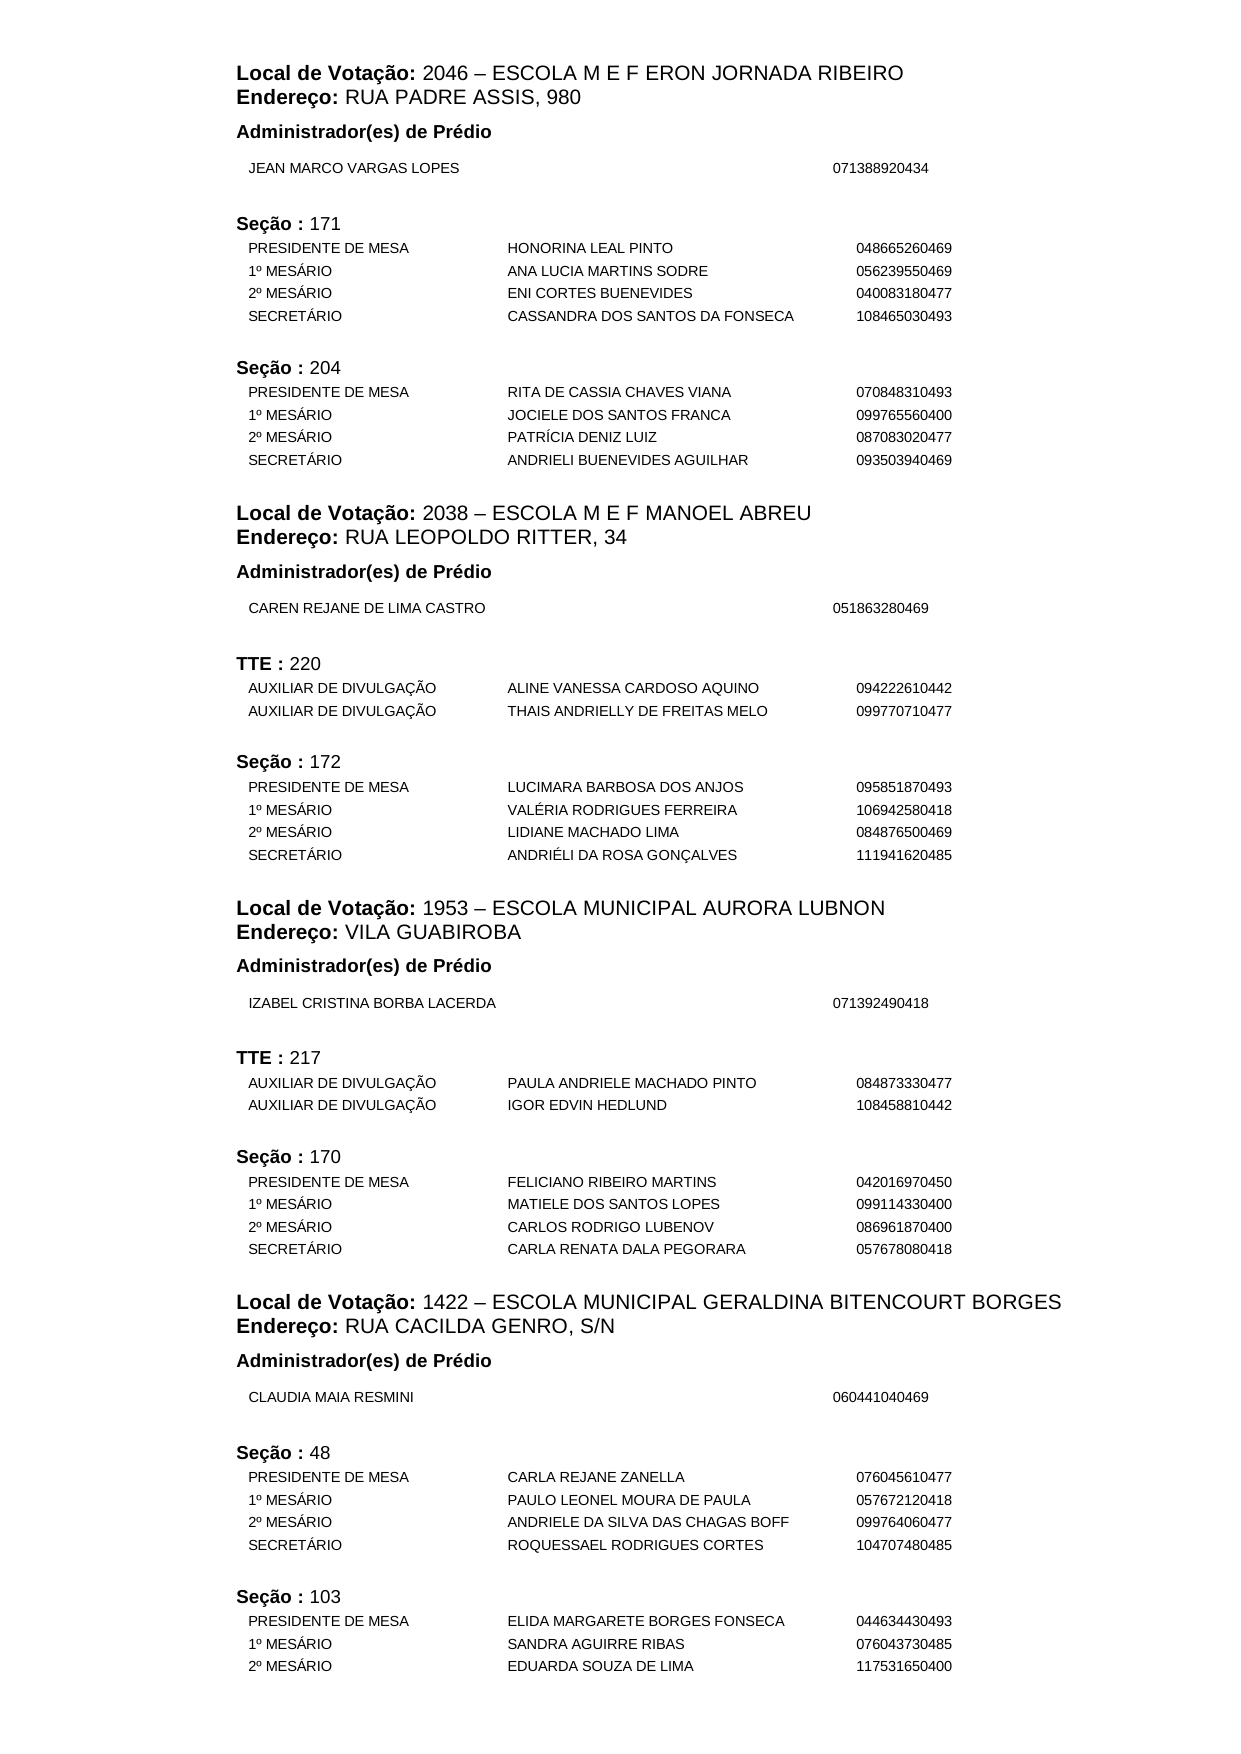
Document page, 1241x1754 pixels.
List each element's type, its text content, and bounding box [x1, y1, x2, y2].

table_cell ENI CORTES BUENEVIDES [508, 279, 856, 302]
table_cell SECRETÁRIO [248, 446, 507, 468]
table_cell 1º MESÁRIO [248, 1630, 507, 1652]
table_cell 2º MESÁRIO [248, 1213, 507, 1235]
table_header PRESIDENTE DE MESA [248, 1168, 507, 1190]
table_cell 057678080418 [856, 1235, 1051, 1258]
table_cell 108458810442 [856, 1091, 1051, 1114]
table_cell 087083020477 [856, 423, 1051, 446]
table_cell 1º MESÁRIO [248, 257, 507, 279]
table_header 051863280469 [833, 594, 1058, 617]
table_header 094222610442 [856, 674, 1051, 696]
table_header [1051, 1069, 1082, 1091]
text Seção : 172 [236, 751, 1092, 773]
table_cell 2º MESÁRIO [248, 279, 507, 302]
table_cell [1051, 1486, 1082, 1508]
table_cell AUXILIAR DE DIVULGAÇÃO [248, 696, 507, 719]
table_cell [1051, 257, 1082, 279]
text Seção : 204 [236, 357, 1092, 378]
text Administrador(es) de Prédio [236, 561, 1092, 582]
text Endereço: RUA LEOPOLDO RITTER, 34 [236, 525, 1092, 549]
table_cell ANDRIELE DA SILVA DAS CHAGAS BOFF [508, 1508, 856, 1531]
table_cell 076043730485 [856, 1630, 1051, 1652]
table_header 060441040469 [833, 1384, 1058, 1406]
text TTE : 217 [236, 1047, 1092, 1069]
table_cell PATRÍCIA DENIZ LUIZ [508, 423, 856, 446]
table_header PRESIDENTE DE MESA [248, 773, 507, 796]
table_cell 1º MESÁRIO [248, 401, 507, 423]
table_header AUXILIAR DE DIVULGAÇÃO [248, 1069, 507, 1091]
table_header [1051, 1463, 1082, 1486]
table_header [1058, 594, 1081, 617]
table_cell SECRETÁRIO [248, 1531, 507, 1553]
table_header 076045610477 [856, 1463, 1051, 1486]
table_header [1058, 154, 1081, 177]
table_cell [1051, 1235, 1082, 1258]
table_cell VALÉRIA RODRIGUES FERREIRA [508, 796, 856, 818]
table_cell 084876500469 [856, 818, 1051, 841]
table_header 095851870493 [856, 773, 1051, 796]
table_cell [1051, 302, 1082, 324]
table_header CARLA REJANE ZANELLA [508, 1463, 856, 1486]
table_cell [1051, 1531, 1082, 1553]
text Endereço: RUA CACILDA GENRO, S/N [236, 1314, 1092, 1338]
table_cell 099114330400 [856, 1190, 1051, 1213]
table_cell [1051, 818, 1082, 841]
table_header [1051, 773, 1082, 796]
table_header AUXILIAR DE DIVULGAÇÃO [248, 674, 507, 696]
text Seção : 170 [236, 1146, 1092, 1168]
table_cell ANA LUCIA MARTINS SODRE [508, 257, 856, 279]
table_header PRESIDENTE DE MESA [248, 234, 507, 257]
table_cell [1051, 279, 1082, 302]
table_header [1058, 1384, 1081, 1406]
table_cell [1051, 796, 1082, 818]
table_cell EDUARDA SOUZA DE LIMA [508, 1653, 856, 1675]
table_cell [1051, 423, 1082, 446]
table_header 071392490418 [833, 989, 1058, 1011]
table_cell 093503940469 [856, 446, 1051, 468]
text Local de Votação: 1422 – ESCOLA MUNICIPAL GERALDINA BITENCOURT BORGES [236, 1290, 1092, 1314]
table_header PAULA ANDRIELE MACHADO PINTO [508, 1069, 856, 1091]
table_header 084873330477 [856, 1069, 1051, 1091]
table_cell [1051, 1653, 1082, 1675]
table_cell SECRETÁRIO [248, 841, 507, 863]
table_header RITA DE CASSIA CHAVES VIANA [508, 378, 856, 401]
table_cell [1051, 841, 1082, 863]
table_header CAREN REJANE DE LIMA CASTRO [248, 594, 833, 617]
text Administrador(es) de Prédio [236, 121, 1092, 143]
table_header HONORINA LEAL PINTO [508, 234, 856, 257]
table_cell [1051, 401, 1082, 423]
table_header 044634430493 [856, 1608, 1051, 1630]
table_cell 1º MESÁRIO [248, 1486, 507, 1508]
table_header [1051, 378, 1082, 401]
table_cell 2º MESÁRIO [248, 1653, 507, 1675]
table_header ALINE VANESSA CARDOSO AQUINO [508, 674, 856, 696]
text Local de Votação: 2046 – ESCOLA M E F ERON JORNADA RIBEIRO [236, 61, 1092, 85]
text Administrador(es) de Prédio [236, 1350, 1092, 1372]
table_cell 099765560400 [856, 401, 1051, 423]
table_header [1051, 1168, 1082, 1190]
table_cell MATIELE DOS SANTOS LOPES [508, 1190, 856, 1213]
text Local de Votação: 1953 – ESCOLA MUNICIPAL AURORA LUBNON [236, 896, 1092, 919]
table_header [1058, 989, 1081, 1011]
table_cell 1º MESÁRIO [248, 796, 507, 818]
table_cell 2º MESÁRIO [248, 818, 507, 841]
table_cell 2º MESÁRIO [248, 1508, 507, 1531]
text Endereço: RUA PADRE ASSIS, 980 [236, 85, 1092, 109]
table_header 042016970450 [856, 1168, 1051, 1190]
table_cell [1051, 1508, 1082, 1531]
table_header [1051, 234, 1082, 257]
table_header CLAUDIA MAIA RESMINI [248, 1384, 833, 1406]
table_cell 099764060477 [856, 1508, 1051, 1531]
table_header [1051, 674, 1082, 696]
table_cell 117531650400 [856, 1653, 1051, 1675]
table_header PRESIDENTE DE MESA [248, 1608, 507, 1630]
table_header 048665260469 [856, 234, 1051, 257]
table_cell [1051, 696, 1082, 719]
table_cell 057672120418 [856, 1486, 1051, 1508]
table_header LUCIMARA BARBOSA DOS ANJOS [508, 773, 856, 796]
table_cell 104707480485 [856, 1531, 1051, 1553]
table_cell JOCIELE DOS SANTOS FRANCA [508, 401, 856, 423]
table_cell 108465030493 [856, 302, 1051, 324]
table_cell 106942580418 [856, 796, 1051, 818]
text TTE : 220 [236, 652, 1092, 674]
table_cell ANDRIELI BUENEVIDES AGUILHAR [508, 446, 856, 468]
table_header [1051, 1608, 1082, 1630]
table_cell 1º MESÁRIO [248, 1190, 507, 1213]
table_cell IGOR EDVIN HEDLUND [508, 1091, 856, 1114]
text Administrador(es) de Prédio [236, 955, 1092, 977]
text Seção : 171 [236, 213, 1092, 234]
table_cell 086961870400 [856, 1213, 1051, 1235]
table_cell [1051, 1630, 1082, 1652]
table_header PRESIDENTE DE MESA [248, 378, 507, 401]
table_header IZABEL CRISTINA BORBA LACERDA [248, 989, 833, 1011]
table_cell [1051, 1091, 1082, 1114]
table_cell SANDRA AGUIRRE RIBAS [508, 1630, 856, 1652]
table_cell 111941620485 [856, 841, 1051, 863]
table_cell [1051, 1213, 1082, 1235]
table_header 070848310493 [856, 378, 1051, 401]
table_header FELICIANO RIBEIRO MARTINS [508, 1168, 856, 1190]
table_cell [1051, 1190, 1082, 1213]
table_cell 099770710477 [856, 696, 1051, 719]
table_header JEAN MARCO VARGAS LOPES [248, 154, 833, 177]
table_cell ANDRIÉLI DA ROSA GONÇALVES [508, 841, 856, 863]
table_cell [1051, 446, 1082, 468]
table_header PRESIDENTE DE MESA [248, 1463, 507, 1486]
table_cell AUXILIAR DE DIVULGAÇÃO [248, 1091, 507, 1114]
table_cell CARLA RENATA DALA PEGORARA [508, 1235, 856, 1258]
table_cell LIDIANE MACHADO LIMA [508, 818, 856, 841]
text Local de Votação: 2038 – ESCOLA M E F MANOEL ABREU [236, 501, 1092, 525]
text Seção : 103 [236, 1586, 1092, 1607]
table_cell CARLOS RODRIGO LUBENOV [508, 1213, 856, 1235]
table_cell SECRETÁRIO [248, 302, 507, 324]
table_cell 040083180477 [856, 279, 1051, 302]
table_cell 056239550469 [856, 257, 1051, 279]
text Endereço: VILA GUABIROBA [236, 919, 1092, 944]
table_cell ROQUESSAEL RODRIGUES CORTES [508, 1531, 856, 1553]
table_cell CASSANDRA DOS SANTOS DA FONSECA [508, 302, 856, 324]
text Seção : 48 [236, 1442, 1092, 1463]
table_cell 2º MESÁRIO [248, 423, 507, 446]
table_cell THAIS ANDRIELLY DE FREITAS MELO [508, 696, 856, 719]
table_cell PAULO LEONEL MOURA DE PAULA [508, 1486, 856, 1508]
table_cell SECRETÁRIO [248, 1235, 507, 1258]
table_header 071388920434 [833, 154, 1058, 177]
table_header ELIDA MARGARETE BORGES FONSECA [508, 1608, 856, 1630]
